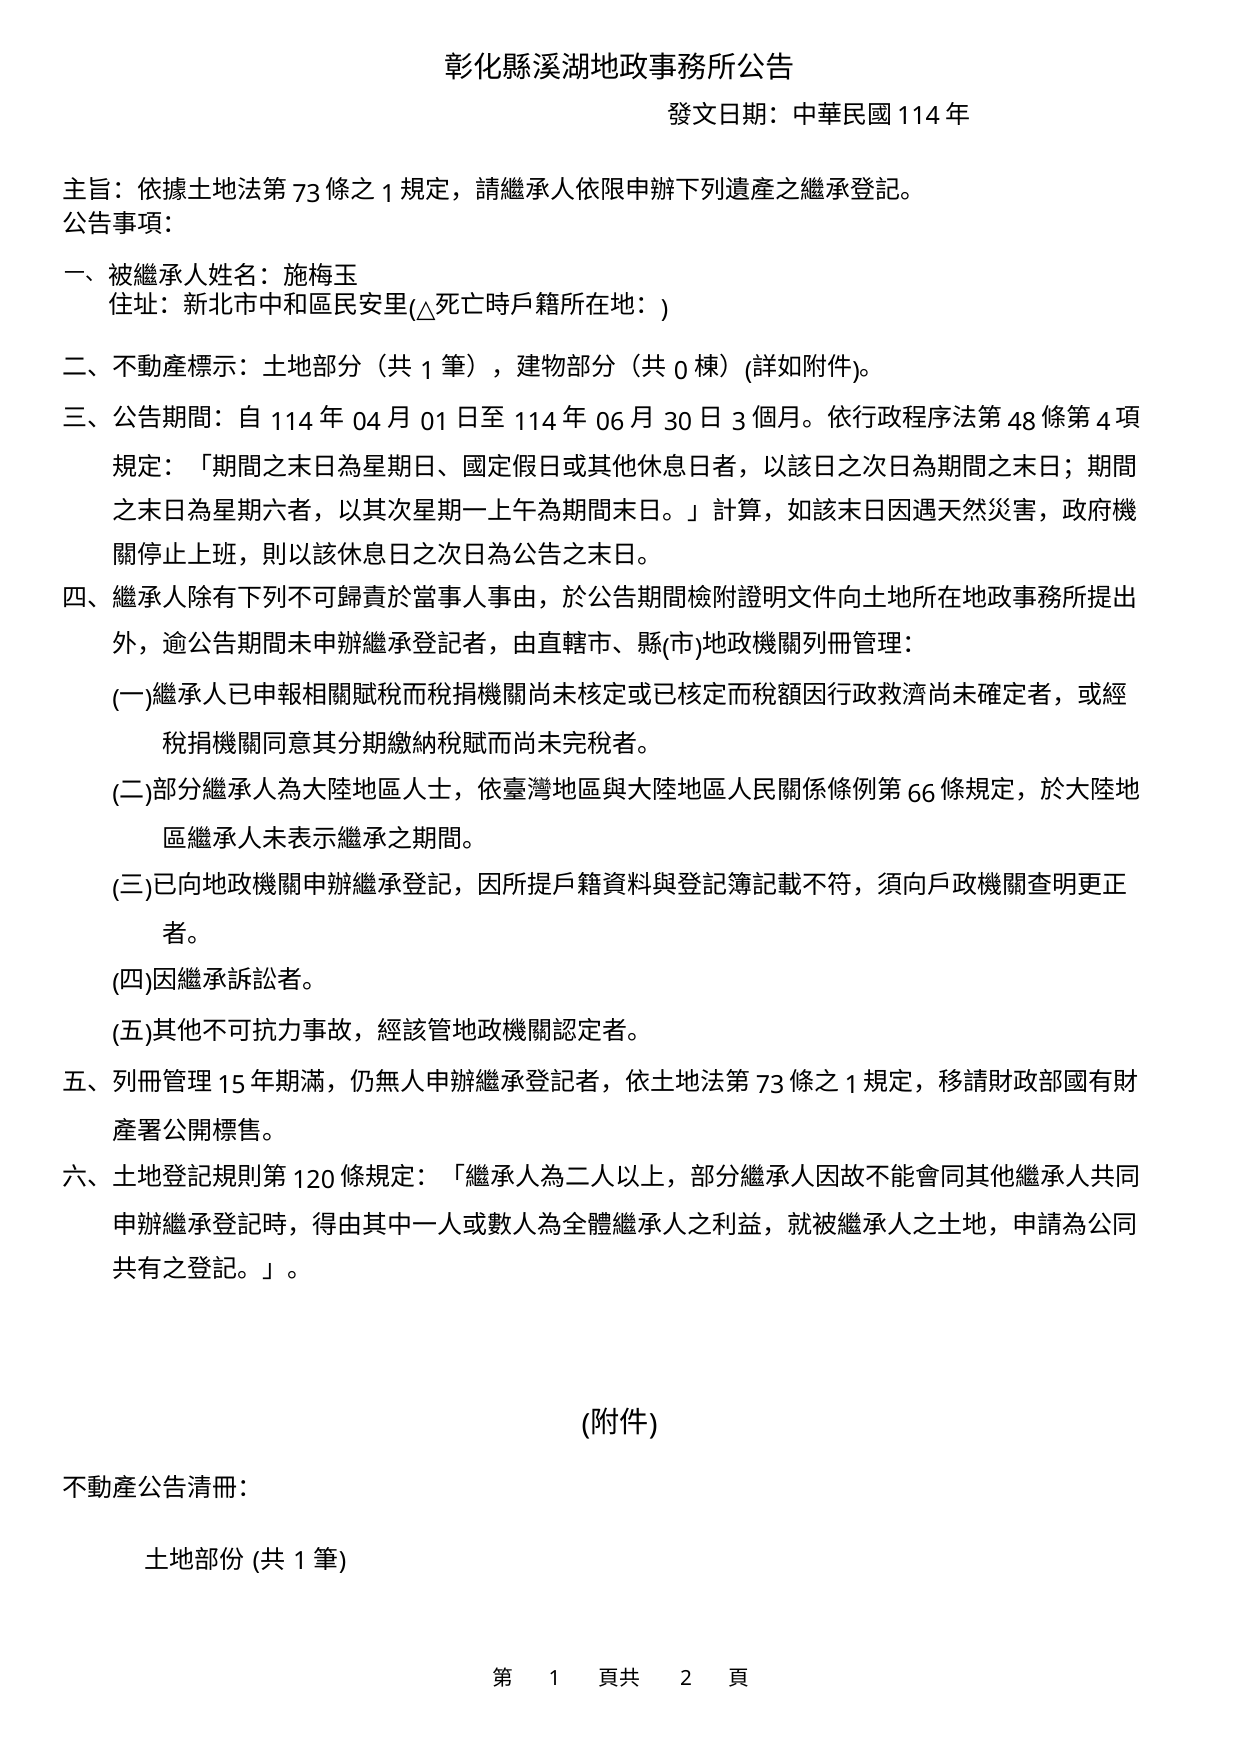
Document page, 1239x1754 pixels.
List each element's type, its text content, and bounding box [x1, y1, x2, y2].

table_header [483, 0, 523, 41]
table_cell 頁共 [585, 1658, 653, 1698]
table_cell [653, 1598, 667, 1657]
table_header [62, 0, 109, 41]
table_cell [585, 135, 653, 176]
table_cell [718, 135, 759, 176]
table_cell [0, 176, 62, 216]
table_header [523, 0, 585, 41]
table_cell [109, 1352, 482, 1392]
table_cell [62, 95, 109, 135]
table_cell 1 [523, 1658, 585, 1698]
table_cell [0, 135, 62, 176]
table_cell [759, 135, 1177, 176]
table_cell [759, 1598, 1177, 1657]
table_cell 2 [653, 1658, 718, 1698]
table_cell [1177, 95, 1239, 135]
table_cell [483, 95, 523, 135]
table_cell [1177, 1454, 1239, 1526]
table_header [759, 0, 1177, 41]
table_cell [0, 1352, 62, 1392]
table_cell [0, 41, 62, 94]
table_cell 主旨：依據土地法第73條之1規定，請繼承人依限申辦下列遺產之繼承登記。 公告事項： [62, 176, 1177, 261]
table_cell [483, 135, 523, 176]
table_cell [109, 1658, 482, 1698]
table_cell [0, 95, 62, 135]
table_cell [1177, 353, 1239, 1352]
table_cell [62, 135, 109, 176]
table_cell [0, 1658, 62, 1698]
table_cell [109, 1598, 482, 1657]
table_cell [1177, 135, 1239, 176]
table_cell [1177, 1392, 1239, 1453]
table_cell [653, 135, 667, 176]
table_header [0, 0, 62, 41]
table_cell 第 [483, 1658, 523, 1698]
table_cell [718, 1598, 759, 1657]
table_cell [1177, 1658, 1239, 1698]
table_cell [653, 1352, 667, 1392]
table_cell 被繼承人姓名：施梅玉 住址：新北市中和區民安里(△死亡時戶籍所在地：) [109, 261, 1177, 353]
table_cell 頁 [718, 1658, 759, 1698]
table_cell [1177, 41, 1239, 94]
table_header [667, 0, 718, 41]
table_cell [1177, 176, 1239, 216]
table_cell [1177, 1526, 1239, 1597]
table_header [109, 0, 482, 41]
table_cell [1177, 261, 1239, 312]
table_header [653, 0, 667, 41]
table_cell [759, 1352, 1177, 1392]
table_cell [667, 1598, 718, 1657]
table_cell [62, 1598, 109, 1657]
table_cell [667, 1352, 718, 1392]
table_cell [1177, 216, 1239, 261]
table_cell [667, 135, 718, 176]
table_cell [0, 261, 62, 312]
table_cell [109, 95, 482, 135]
table_cell 二、不動產標示：土地部分（共 1 筆），建物部分（共 0 棟）(詳如附件)。 三、公告期間：自 114 年 04 月 01 日至 114 年 06 月 30 日 3 個月。依行政程序法第48條第4項 規定：「期間之末日為星期日、國定假日或其他休息日者，以該日之次日為期間之末日；期間 之末日為星期六者，以其次星期一上午為期間末日。」計算，如該末日因遇天然災害，政府機 關停止上班，則以該休息日之次日為公告之末日。 四、繼承人除有下列不可歸責於當事人事由，於公告期間檢附證明文件向土地所在地政事務所提出 外，逾公告期間未申辦繼承登記者，由直轄市、縣(市)地政機關列冊管理： (一)繼承人已申報相關賦稅而稅捐機關尚未核定或已核定而稅額因行政救濟尚未確定者，或經 稅捐機關同意其分期繳納稅賦而尚未完稅者。 (二)部分繼承人為大陸地區人士，依臺灣地區與大陸地區人民關係條例第66條規定，於大陸地 區繼承人未表示繼承之期間。 (三)已向地政機關申辦繼承登記，因所提戶籍資料與登記簿記載不符，須向戶政機關查明更正 者。 (四)因繼承訴訟者。 (五)其他不可抗力事故，經該管地政機關認定者。 五、列冊管理15年期滿，仍無人申辦繼承登記者，依土地法第73條之1規定，移請財政部國有財 產署公開標售。 六、土地登記規則第120條規定：「繼承人為二人以上，部分繼承人因故不能會同其他繼承人共同 申辦繼承登記時，得由其中一人或數人為全體繼承人之利益，就被繼承人之土地，申請為公同 共有之登記。」。 [62, 353, 1177, 1352]
table_cell [0, 1526, 62, 1597]
table_cell [1177, 1352, 1239, 1392]
table_cell [1177, 1598, 1239, 1657]
table_cell 發文日期：中華民國114年 [667, 95, 1177, 135]
table_header [585, 0, 653, 41]
table_header [718, 0, 759, 41]
table_cell [483, 1598, 523, 1657]
table_cell [483, 1352, 523, 1392]
table_cell [109, 135, 482, 176]
table_cell [585, 1352, 653, 1392]
table_cell [759, 1658, 1177, 1698]
table_cell [585, 1598, 653, 1657]
table_cell [0, 1598, 62, 1657]
table_cell [62, 1658, 109, 1698]
table_cell [0, 1392, 62, 1453]
table_cell 不動產公告清冊： [62, 1454, 1177, 1526]
table_cell [523, 95, 585, 135]
table_cell [718, 1352, 759, 1392]
table_cell [523, 135, 585, 176]
table_cell [523, 1598, 585, 1657]
table_cell [585, 95, 653, 135]
table_cell [653, 95, 667, 135]
table_cell [0, 216, 62, 261]
table_cell [0, 353, 62, 1352]
table_cell [62, 1352, 109, 1392]
table_cell 一、 [62, 261, 109, 312]
table_cell [1177, 312, 1239, 353]
table_cell [0, 1454, 62, 1526]
table_cell [523, 1352, 585, 1392]
table_header [1177, 0, 1239, 41]
table_cell 土地部份 (共 1 筆) [62, 1526, 1177, 1597]
table_cell [0, 312, 62, 353]
table_cell (附件) [62, 1392, 1177, 1453]
table_cell [62, 312, 109, 353]
table_cell 彰化縣溪湖地政事務所公告 [62, 41, 1177, 94]
